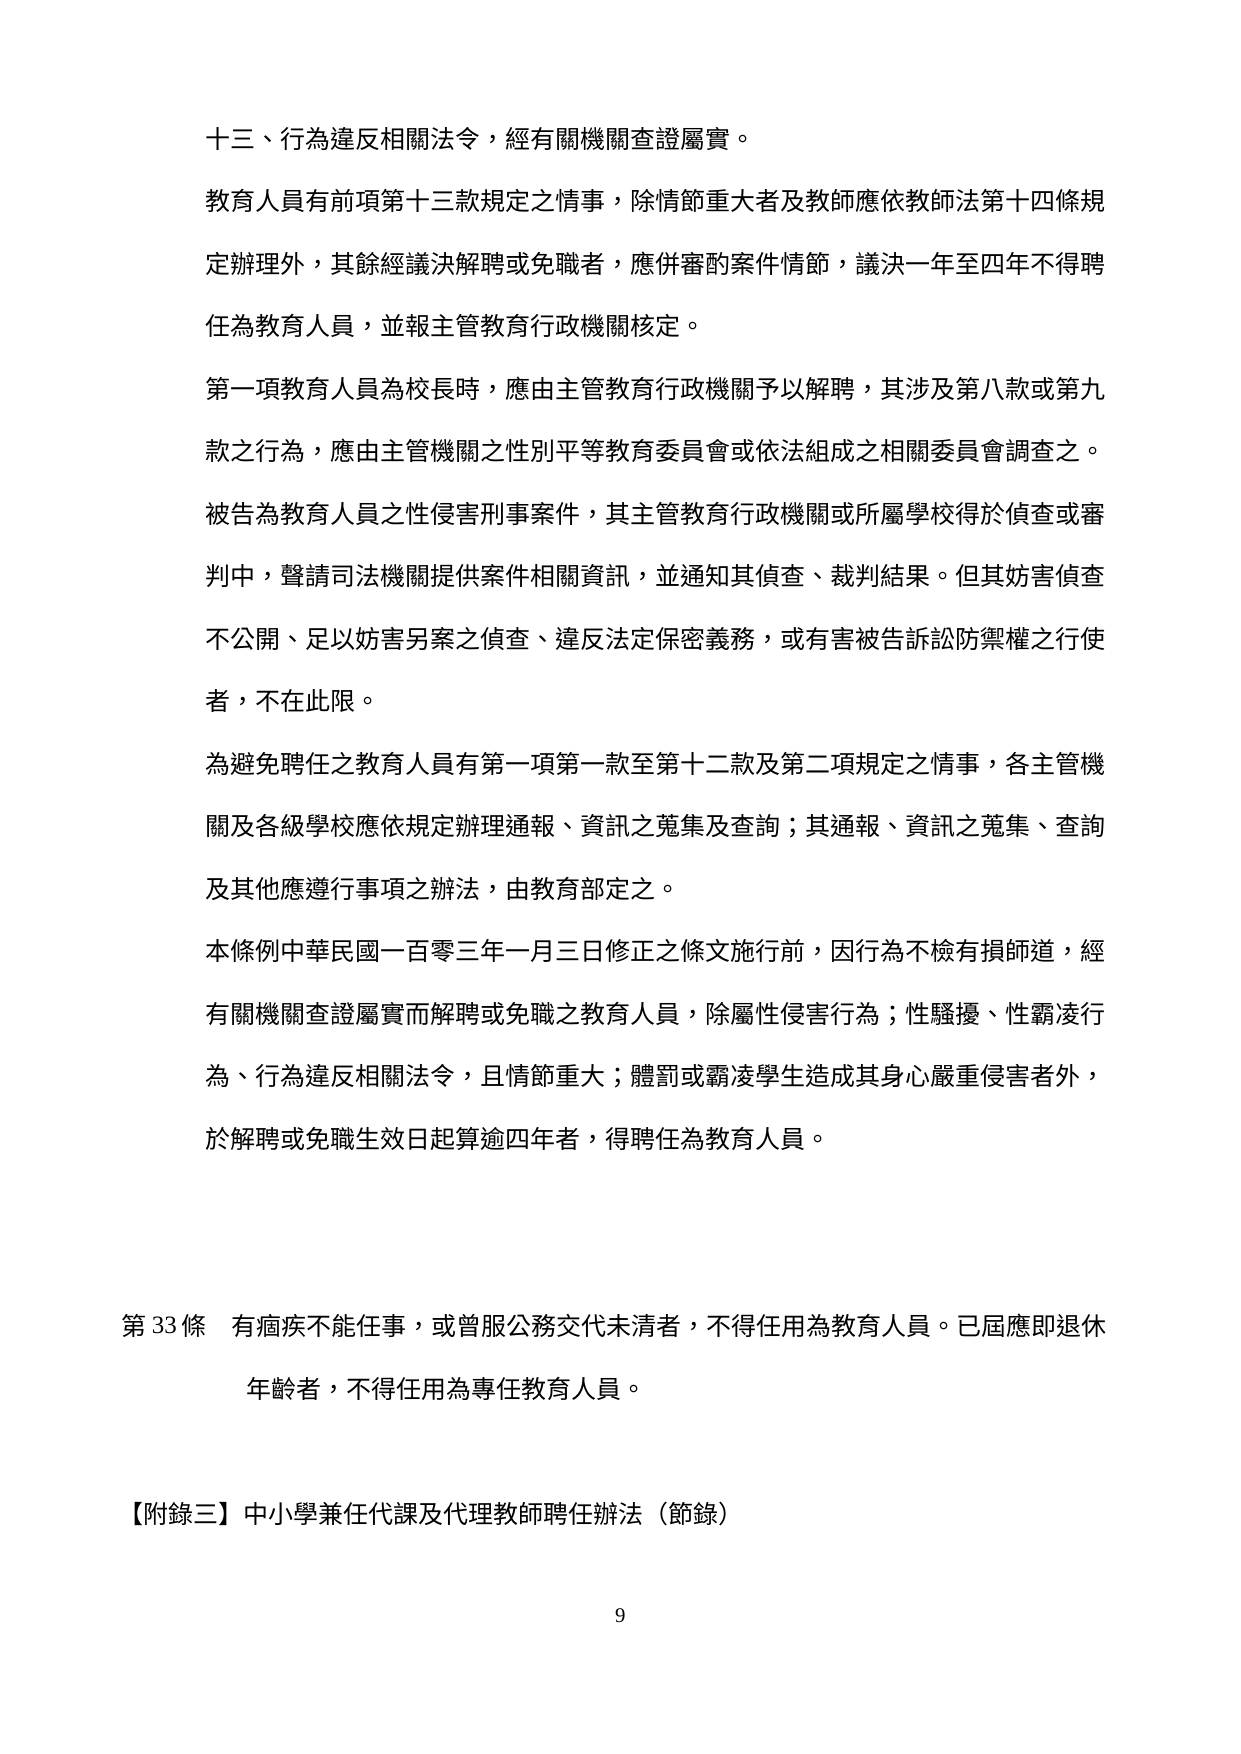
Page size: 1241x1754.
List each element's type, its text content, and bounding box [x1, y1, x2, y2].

text 【附錄三】中小學兼任代課及代理教師聘任辦法（節錄） [118, 1471, 1122, 1533]
text 為避免聘任之教育人員有第一項第一款至第十二款及第二項規定之情事，各主管機關及各級學校應依規定辦理通報、資訊之蒐集及查詢；其通報、資訊之蒐集、查詢及其他應遵行事項之辦法，由教育部定之。 [206, 721, 1122, 908]
text 第一項教育人員為校長時，應由主管教育行政機關予以解聘，其涉及第八款或第九款之行為，應由主管機關之性別平等教育委員會或依法組成之相關委員會調查之。 [206, 346, 1122, 471]
text 本條例中華民國一百零三年一月三日修正之條文施行前，因行為不檢有損師道，經有關機關查證屬實而解聘或免職之教育人員，除屬性侵害行為；性騷擾、性霸凌行為、行為違反相關法令，且情節重大；體罰或霸凌學生造成其身心嚴重侵害者外，於解聘或免職生效日起算逾四年者，得聘任為教育人員。 [206, 908, 1122, 1158]
text 被告為教育人員之性侵害刑事案件，其主管教育行政機關或所屬學校得於偵查或審判中，聲請司法機關提供案件相關資訊，並通知其偵查、裁判結果。但其妨害偵查不公開、足以妨害另案之偵查、違反法定保密義務，或有害被告訴訟防禦權之行使者，不在此限。 [206, 471, 1122, 721]
text 第33條 有痼疾不能任事，或曾服公務交代未清者，不得任用為教育人員。已屆應即退休年齡者，不得任用為專任教育人員。 [122, 1283, 1122, 1408]
text 教育人員有前項第十三款規定之情事，除情節重大者及教師應依教師法第十四條規定辦理外，其餘經議決解聘或免職者，應併審酌案件情節，議決一年至四年不得聘任為教育人員，並報主管教育行政機關核定。 [206, 158, 1122, 346]
text 十三、行為違反相關法令，經有關機關查證屬實。 [118, 96, 1122, 158]
